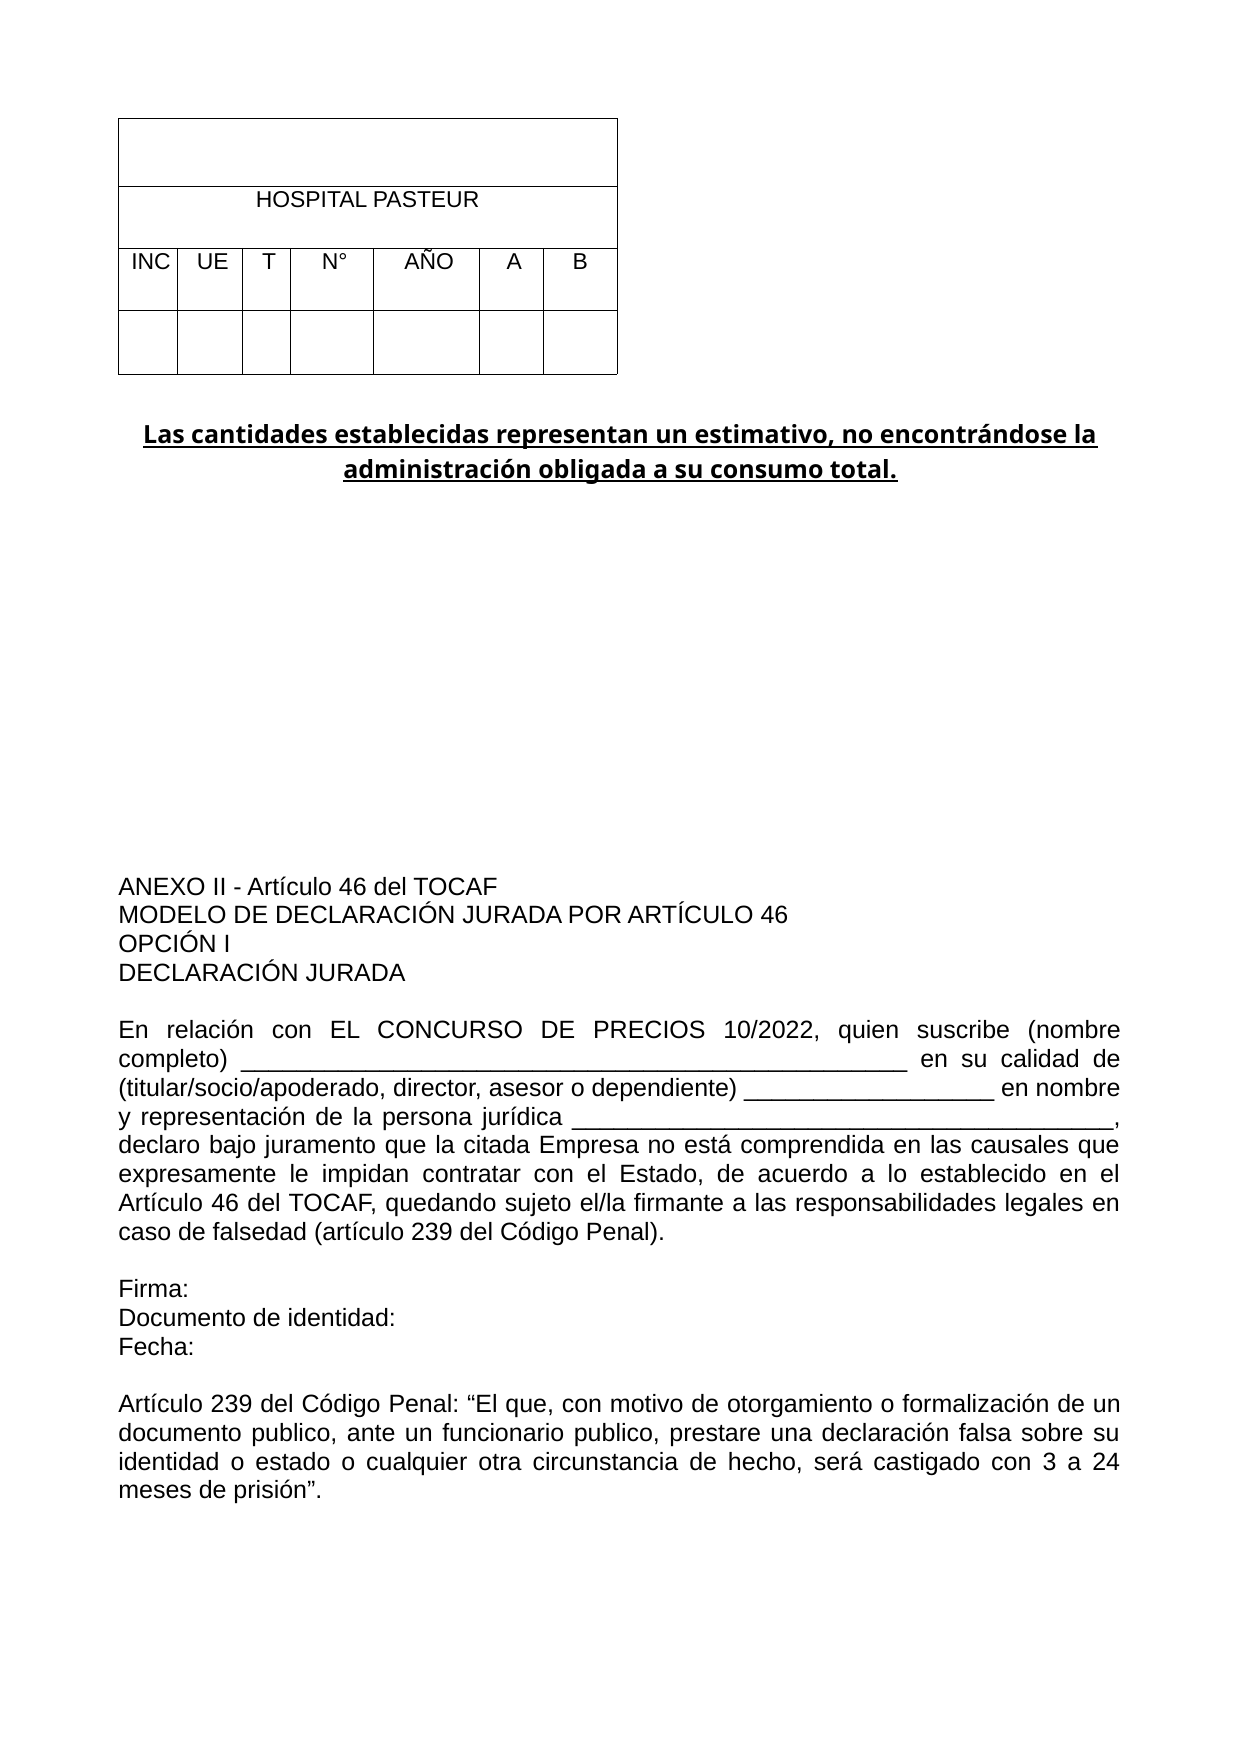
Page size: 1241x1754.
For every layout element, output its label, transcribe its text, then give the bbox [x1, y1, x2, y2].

table_cell AÑO [374, 249, 479, 310]
table_cell INC [119, 249, 177, 310]
text En relación con EL CONCURSO DE PRECIOS 10/2022, quien suscribe (nombre completo) ________________________________________________ en su calidad de (titular/socio/apoderado, director, asesor o dependiente) __________________ en nombre y representación de la persona jurídica _______________________________________, declaro bajo juramento que la citada Empresa no está comprendida en las causales que expresamente le impidan contratar con el Estado, de acuerdo a lo establecido en el Artículo 46 del TOCAF, quedando sujeto el/la firmante a las responsabilidades legales en caso de falsedad (artículo 239 del Código Penal). [118, 1015, 1122, 1245]
table_cell [544, 311, 617, 374]
text Documento de identidad: [118, 1303, 1122, 1331]
table_cell [178, 311, 242, 374]
text Fecha: [118, 1331, 1122, 1360]
text OPCIÓN I [118, 929, 1122, 958]
table_cell UE [178, 249, 242, 310]
text MODELO DE DECLARACIÓN JURADA POR ARTÍCULO 46 [118, 900, 1122, 929]
table_cell [291, 311, 373, 374]
table_cell A [480, 249, 543, 310]
table_cell [374, 311, 479, 374]
table_cell T [243, 249, 290, 310]
text DECLARACIÓN JURADA [118, 958, 1122, 986]
table_cell [119, 311, 177, 374]
text Las cantidades establecidas representan un estimativo, no encontrándose la administración obligada a su consumo total. [118, 417, 1122, 485]
table_cell [243, 311, 290, 374]
table_cell HOSPITAL PASTEUR [119, 187, 617, 248]
text Artículo 239 del Código Penal: “El que, con motivo de otorgamiento o formalización de un documento publico, ante un funcionario publico, prestare una declaración falsa sobre su identidad o estado o cualquier otra circunstancia de hecho, será castigado con 3 a 24 meses de prisión”. [118, 1389, 1122, 1504]
table_cell B [544, 249, 617, 310]
table_cell [480, 311, 543, 374]
table_header [119, 119, 617, 186]
text Firma: [118, 1274, 1122, 1303]
text ANEXO II - Artículo 46 del TOCAF [118, 871, 1122, 900]
table_cell N° [291, 249, 373, 310]
